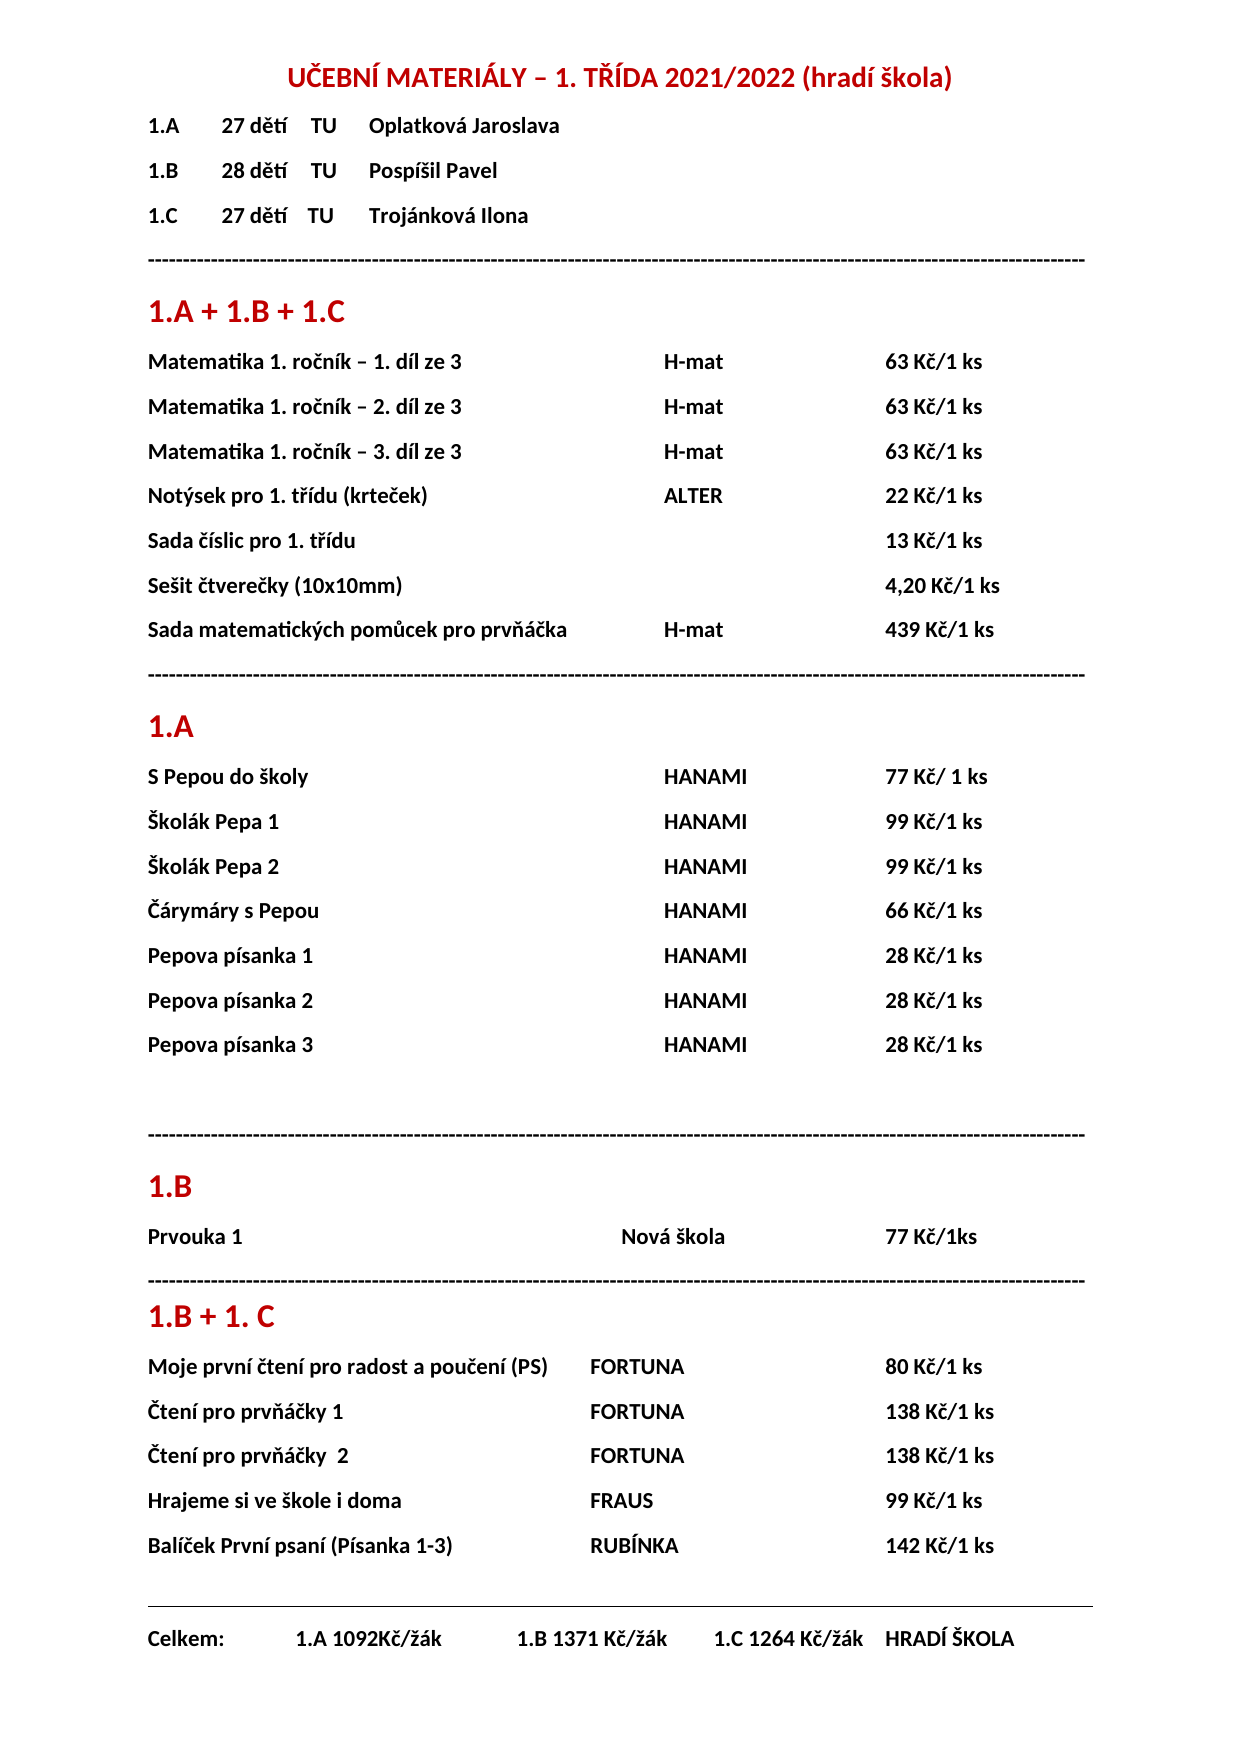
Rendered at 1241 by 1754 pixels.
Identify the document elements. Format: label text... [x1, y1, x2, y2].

text 1.A [148, 705, 1093, 746]
text Pepova písanka 2 HANAMI 28 Kč/1 ks [148, 986, 1093, 1014]
text 1.B [148, 1164, 1093, 1205]
text -------------------------------------------------------------------------------------------------------------------------------------- [148, 245, 1093, 273]
text Matematika 1. ročník – 2. díl ze 3 H-mat 63 Kč/1 ks [148, 392, 1093, 420]
text S Pepou do školy HANAMI 77 Kč/ 1 ks [148, 762, 1093, 790]
text Sešit čtverečky (10x10mm) 4,20 Kč/1 ks [148, 571, 1093, 599]
text Celkem: 1.A 1092Kč/žák 1.B 1371 Kč/žák 1.C 1264 Kč/žák HRADÍ ŠKOLA [148, 1624, 1093, 1652]
text 1.A 27 dětí TU Oplatková Jaroslava [148, 111, 1093, 139]
text Matematika 1. ročník – 1. díl ze 3 H-mat 63 Kč/1 ks [148, 347, 1093, 376]
text Sada číslic pro 1. třídu 13 Kč/1 ks [148, 526, 1093, 554]
text Sada matematických pomůcek pro prvňáčka H-mat 439 Kč/1 ks [148, 616, 1093, 644]
text Hrajeme si ve škole i doma FRAUS 99 Kč/1 ks [148, 1486, 1093, 1514]
text 1.B 28 dětí TU Pospíšil Pavel [148, 156, 1093, 184]
text UČEBNÍ MATERIÁLY – 1. TŘÍDA 2021/2022 (hradí škola) [148, 59, 1093, 95]
text Čárymáry s Pepou HANAMI 66 Kč/1 ks [148, 896, 1093, 924]
text --------------------------------------------------------------------------------------------------------------------------------------1.B + 1. C [148, 1267, 1093, 1335]
text 1.C 27 dětí TU Trojánková Ilona [148, 201, 1093, 229]
text Prvouka 1 Nová škola 77 Kč/1ks [148, 1222, 1093, 1250]
text Školák Pepa 2 HANAMI 99 Kč/1 ks [148, 852, 1093, 880]
text Pepova písanka 1 HANAMI 28 Kč/1 ks [148, 941, 1093, 969]
text Pepova písanka 3 HANAMI 28 Kč/1 ks [148, 1031, 1093, 1058]
text -------------------------------------------------------------------------------------------------------------------------------------- [148, 660, 1093, 688]
text -------------------------------------------------------------------------------------------------------------------------------------- [148, 1120, 1093, 1148]
text 1.A + 1.B + 1.C [148, 290, 1093, 331]
text Moje první čtení pro radost a poučení (PS) FORTUNA 80 Kč/1 ks [148, 1352, 1093, 1380]
text Čtení pro prvňáčky 1 FORTUNA 138 Kč/1 ks [148, 1397, 1093, 1425]
text Matematika 1. ročník – 3. díl ze 3 H-mat 63 Kč/1 ks [148, 437, 1093, 465]
text Školák Pepa 1 HANAMI 99 Kč/1 ks [148, 807, 1093, 835]
text Notýsek pro 1. třídu (krteček) ALTER 22 Kč/1 ks [148, 482, 1093, 509]
text Čtení pro prvňáčky 2 FORTUNA 138 Kč/1 ks [148, 1441, 1093, 1469]
text Balíček První psaní (Písanka 1-3) RUBÍNKA 142 Kč/1 ks [148, 1531, 1093, 1559]
